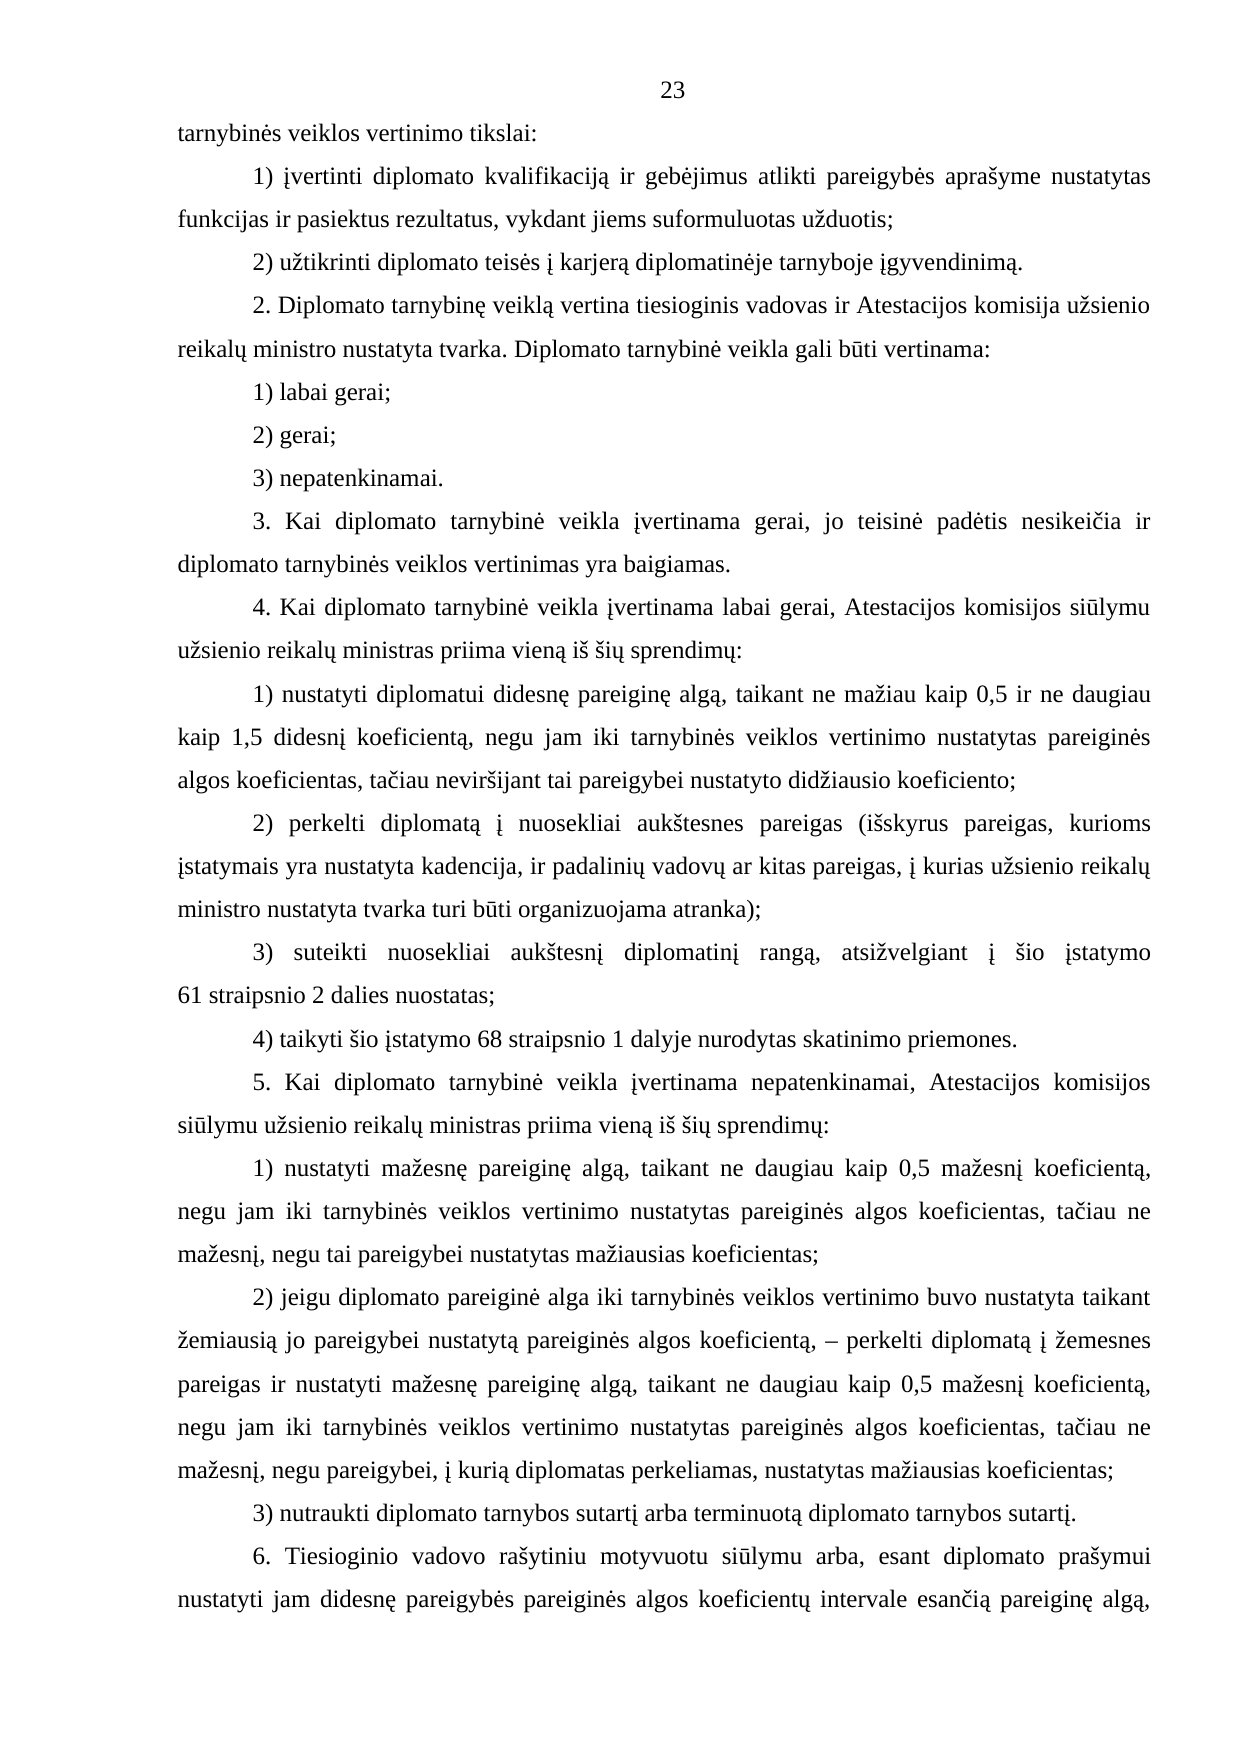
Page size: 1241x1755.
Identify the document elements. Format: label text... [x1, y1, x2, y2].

text 1) nustatyti mažesnę pareiginę algą, taikant ne daugiau kaip 0,5 mažesnį koeficientą, negu jam iki tarnybinės veiklos vertinimo nustatytas pareiginės algos koeficientas, tačiau ne mažesnį, negu tai pareigybei nustatytas mažiausias koeficientas; [177, 1153, 1152, 1268]
text 2. Diplomato tarnybinę veiklą vertina tiesioginis vadovas ir Atestacijos komisija užsienio reikalų ministro nustatyta tvarka. Diplomato tarnybinė veikla gali būti vertinama: [177, 291, 1152, 362]
text 2) gerai; [177, 420, 1152, 449]
text tarnybinės veiklos vertinimo tikslai: [177, 118, 1152, 147]
text 2) užtikrinti diplomato teisės į karjerą diplomatinėje tarnyboje įgyvendinimą. [177, 247, 1152, 276]
text 3) nutraukti diplomato tarnybos sutartį arba terminuotą diplomato tarnybos sutartį. [177, 1498, 1152, 1527]
text 2) jeigu diplomato pareiginė alga iki tarnybinės veiklos vertinimo buvo nustatyta taikant žemiausią jo pareigybei nustatytą pareiginės algos koeficientą, – perkelti diplomatą į žemesnes pareigas ir nustatyti mažesnę pareiginę algą, taikant ne daugiau kaip 0,5 mažesnį koeficientą, negu jam iki tarnybinės veiklos vertinimo nustatytas pareiginės algos koeficientas, tačiau ne mažesnį, negu pareigybei, į kurią diplomatas perkeliamas, nustatytas mažiausias koeficientas; [177, 1282, 1152, 1484]
text 4. Kai diplomato tarnybinė veikla įvertinama labai gerai, Atestacijos komisijos siūlymu užsienio reikalų ministras priima vieną iš šių sprendimų: [177, 592, 1152, 664]
text 3) nepatenkinamai. [177, 463, 1152, 492]
text 1) įvertinti diplomato kvalifikaciją ir gebėjimus atlikti pareigybės aprašyme nustatytas funkcijas ir pasiektus rezultatus, vykdant jiems suformuluotas užduotis; [177, 161, 1152, 233]
text 3. Kai diplomato tarnybinė veikla įvertinama gerai, jo teisinė padėtis nesikeičia ir diplomato tarnybinės veiklos vertinimas yra baigiamas. [177, 506, 1152, 578]
text 3) suteikti nuosekliai aukštesnį diplomatinį rangą, atsižvelgiant į šio įstatymo 61 straipsnio 2 dalies nuostatas; [177, 937, 1152, 1009]
text 4) taikyti šio įstatymo 68 straipsnio 1 dalyje nurodytas skatinimo priemones. [177, 1024, 1152, 1052]
text 1) labai gerai; [177, 377, 1152, 406]
text 5. Kai diplomato tarnybinė veikla įvertinama nepatenkinamai, Atestacijos komisijos siūlymu užsienio reikalų ministras priima vieną iš šių sprendimų: [177, 1067, 1152, 1139]
text 6. Tiesioginio vadovo rašytiniu motyvuotu siūlymu arba, esant diplomato prašymui nustatyti jam didesnę pareigybės pareiginės algos koeficientų intervale esančią pareiginę algą, [177, 1541, 1152, 1613]
text 2) perkelti diplomatą į nuosekliai aukštesnes pareigas (išskyrus pareigas, kurioms įstatymais yra nustatyta kadencija, ir padalinių vadovų ar kitas pareigas, į kurias užsienio reikalų ministro nustatyta tvarka turi būti organizuojama atranka); [177, 808, 1152, 923]
text 1) nustatyti diplomatui didesnę pareiginę algą, taikant ne mažiau kaip 0,5 ir ne daugiau kaip 1,5 didesnį koeficientą, negu jam iki tarnybinės veiklos vertinimo nustatytas pareiginės algos koeficientas, tačiau neviršijant tai pareigybei nustatyto didžiausio koeficiento; [177, 679, 1152, 794]
